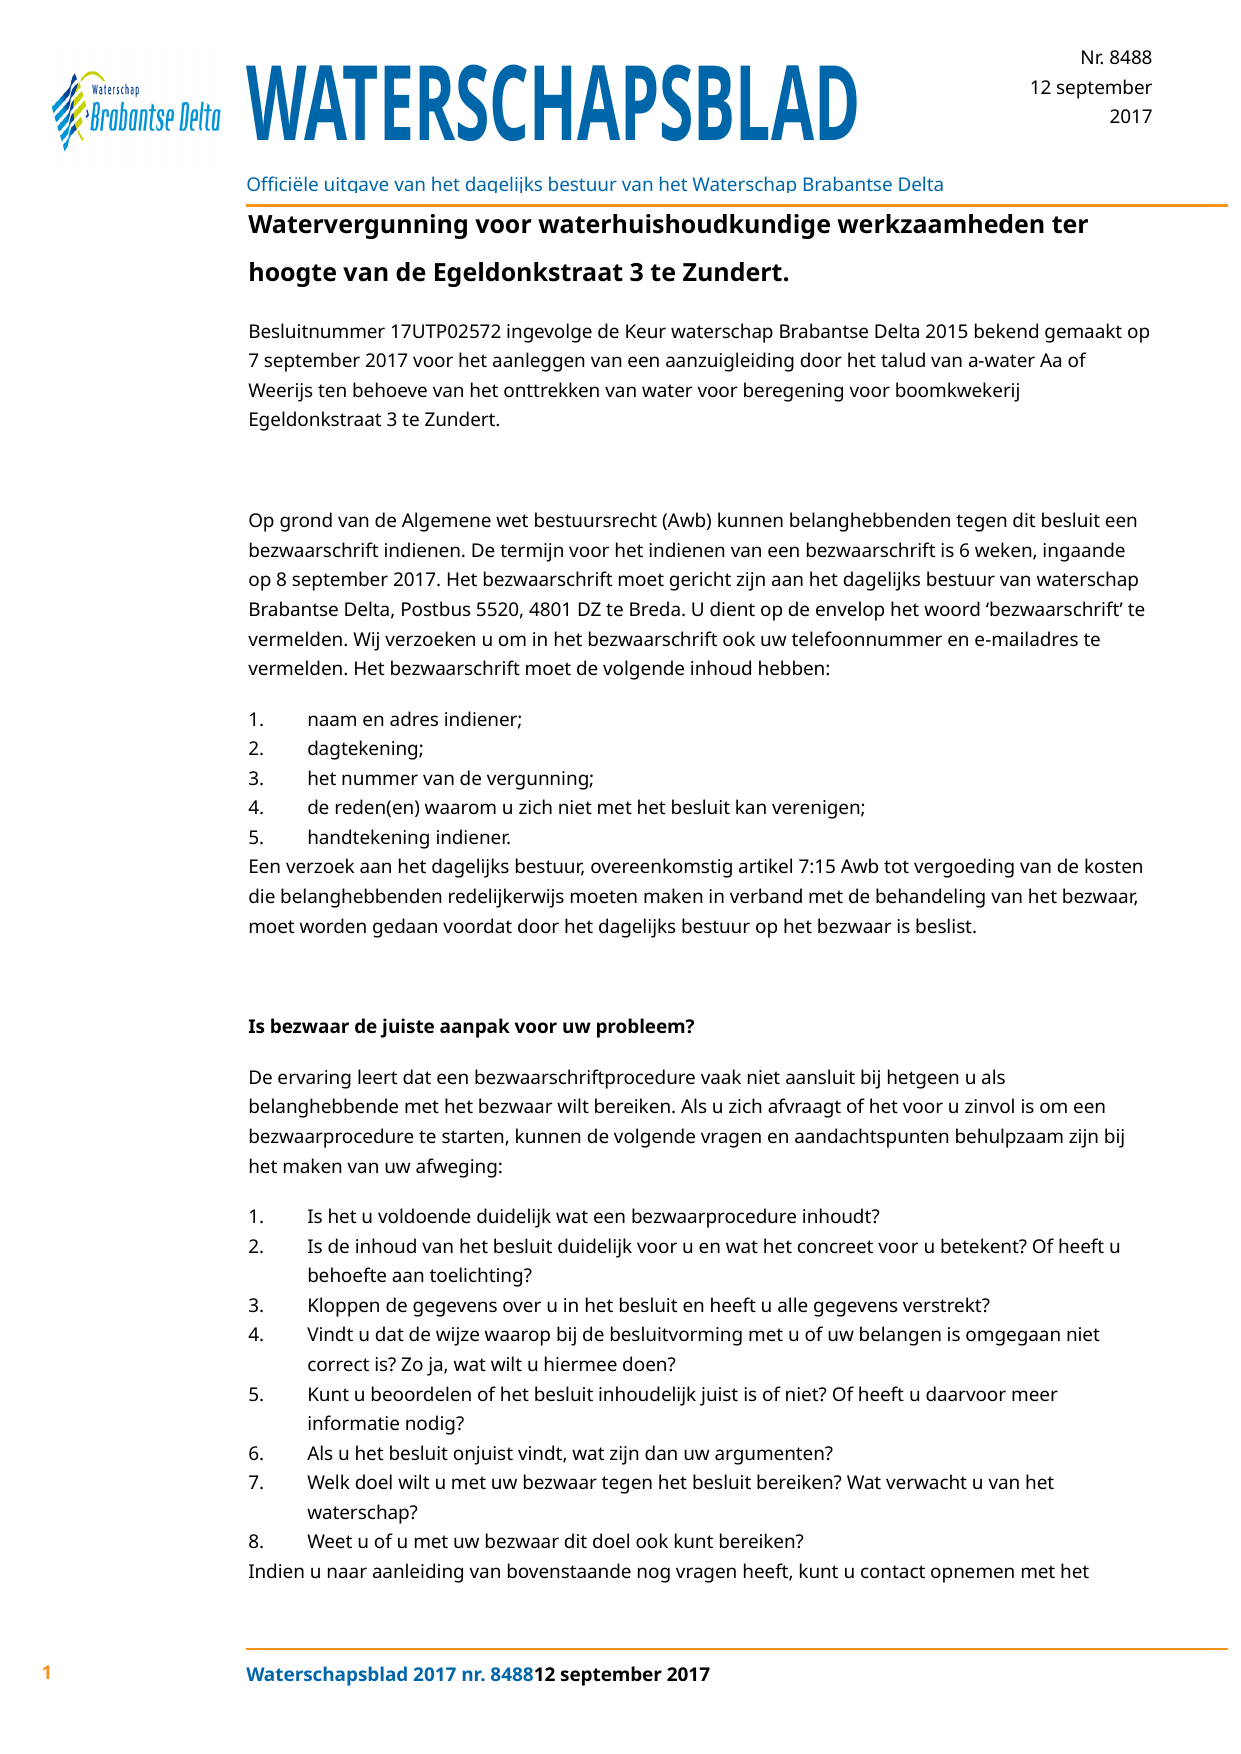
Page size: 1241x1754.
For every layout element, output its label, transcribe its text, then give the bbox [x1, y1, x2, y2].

list Vindt u dat de wijze waarop bij de besluitvorming met u of uw belangen is omgegaan niet correct is? Zo ja, wat wilt u hiermee doen? [248, 1322, 1152, 1377]
text Indien u naar aanleiding van bovenstaande nog vragen heeft, kunt u contact opnemen met het [248, 1558, 1152, 1584]
list het nummer van de vergunning; [248, 765, 1152, 791]
list Kunt u beoordelen of het besluit inhoudelijk juist is of niet? Of heeft u daarvoor meer informatie nodig? [248, 1381, 1152, 1436]
list Kloppen de gegevens over u in het besluit en heeft u alle gegevens verstrekt? [248, 1292, 1152, 1318]
list Welk doel wilt u met uw bezwaar tegen het besluit bereiken? Wat verwacht u van het waterschap? [248, 1469, 1152, 1525]
list dagtekening; [248, 735, 1152, 761]
text Besluitnummer 17UTP02572 ingevolge de Keur waterschap Brabantse Delta 2015 bekend gemaakt op 7 september 2017 voor het aanleggen van een aanzuigleiding door het talud van a-water Aa of Weerijs ten behoeve van het onttrekken van water voor beregening voor boomkwekerij Egeldonkstraat 3 te Zundert. [248, 318, 1152, 432]
text Watervergunning voor waterhuishoudkundige werkzaamheden ter hoogte van de Egeldonkstraat 3 te Zundert. [248, 207, 1152, 288]
list Weet u of u met uw bezwaar dit doel ook kunt bereiken? [248, 1529, 1152, 1554]
list Als u het besluit onjuist vindt, wat zijn dan uw argumenten? [248, 1440, 1152, 1466]
list Is het u voldoende duidelijk wat een bezwaarprocedure inhoudt? [248, 1203, 1152, 1229]
list naam en adres indiener; [248, 706, 1152, 732]
text De ervaring leert dat een bezwaarschriftprocedure vaak niet aansluit bij hetgeen u als belanghebbende met het bezwaar wilt bereiken. Als u zich afvraagt of het voor u zinvol is om een bezwaarprocedure te starten, kunnen de volgende vragen en aandachtspunten behulpzaam zijn bij het maken van uw afweging: [248, 1064, 1152, 1179]
list de reden(en) waarom u zich niet met het besluit kan verenigen; [248, 794, 1152, 820]
text Een verzoek aan het dagelijks bestuur, overeenkomstig artikel 7:15 Awb tot vergoeding van de kosten die belanghebbenden redelijkerwijs moeten maken in verband met de behandeling van het bezwaar, moet worden gedaan voordat door het dagelijks bestuur op het bezwaar is beslist. [248, 854, 1152, 939]
list Is de inhoud van het besluit duidelijk voor u en wat het concreet voor u betekent? Of heeft u behoefte aan toelichting? [248, 1233, 1152, 1288]
list handtekening indiener. [248, 824, 1152, 850]
text Is bezwaar de juiste aanpak voor uw probleem? [248, 1014, 1152, 1039]
picture [41, 47, 231, 172]
text Op grond van de Algemene wet bestuursrecht (Awb) kunnen belanghebbenden tegen dit besluit een bezwaarschrift indienen. De termijn voor het indienen van een bezwaarschrift is 6 weken, ingaande op 8 september 2017. Het bezwaarschrift moet gericht zijn aan het dagelijks bestuur van waterschap Brabantse Delta, Postbus 5520, 4801 DZ te Breda. U dient op de envelop het woord ‘bezwaarschrift’ te vermelden. Wij verzoeken u om in het bezwaarschrift ook uw telefoonnummer en e‑mailadres te vermelden. Het bezwaarschrift moet de volgende inhoud hebben: [248, 507, 1152, 681]
